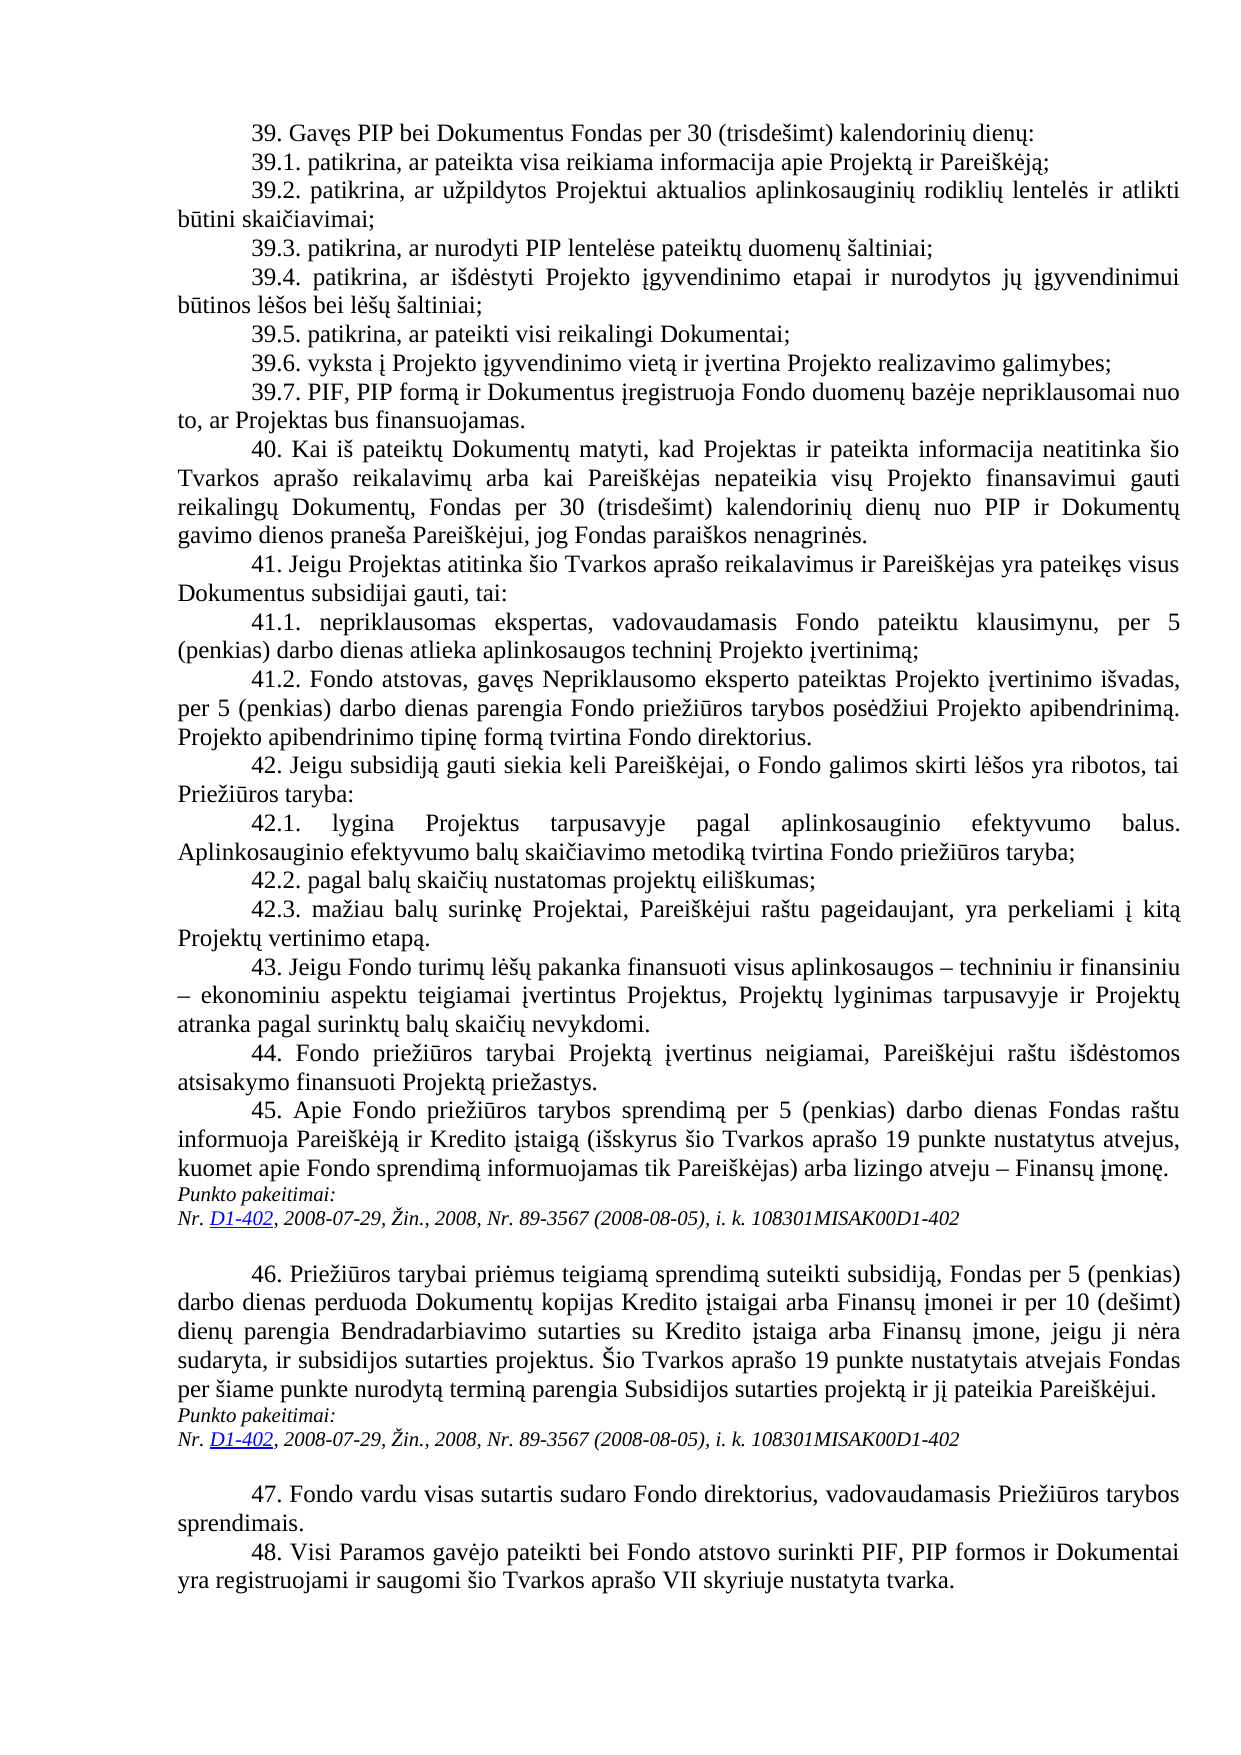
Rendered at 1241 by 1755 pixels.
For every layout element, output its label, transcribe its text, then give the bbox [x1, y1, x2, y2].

text 46. Priežiūros tarybai priėmus teigiamą sprendimą suteikti subsidiją, Fondas per 5 (penkias) darbo dienas perduoda Dokumentų kopijas Kredito įstaigai arba Finansų įmonei ir per 10 (dešimt) dienų parengia Bendradarbiavimo sutarties su Kredito įstaiga arba Finansų įmone, jeigu ji nėra sudaryta, ir subsidijos sutarties projektus. Šio Tvarkos aprašo 19 punkte nustatytais atvejais Fondas per šiame punkte nurodytą terminą parengia Subsidijos sutarties projektą ir jį pateikia Pareiškėjui. [177, 1259, 1181, 1402]
text 39.3. patikrina, ar nurodyti PIP lentelėse pateiktų duomenų šaltiniai; [177, 233, 1181, 262]
text 41.1. nepriklausomas ekspertas, vadovaudamasis Fondo pateiktu klausimynu, per 5 (penkias) darbo dienas atlieka aplinkosaugos techninį Projekto įvertinimą; [177, 607, 1181, 664]
text 44. Fondo priežiūros tarybai Projektą įvertinus neigiamai, Pareiškėjui raštu išdėstomos atsisakymo finansuoti Projektą priežastys. [177, 1038, 1181, 1096]
text Punkto pakeitimai: [177, 1402, 1181, 1427]
text 41.2. Fondo atstovas, gavęs Nepriklausomo eksperto pateiktas Projekto įvertinimo išvadas, per 5 (penkias) darbo dienas parengia Fondo priežiūros tarybos posėdžiui Projekto apibendrinimą. Projekto apibendrinimo tipinę formą tvirtina Fondo direktorius. [177, 664, 1181, 751]
text 39. Gavęs PIP bei Dokumentus Fondas per 30 (trisdešimt) kalendorinių dienų: [177, 118, 1181, 147]
text 40. Kai iš pateiktų Dokumentų matyti, kad Projektas ir pateikta informacija neatitinka šio Tvarkos aprašo reikalavimų arba kai Pareiškėjas nepateikia visų Projekto finansavimui gauti reikalingų Dokumentų, Fondas per 30 (trisdešimt) kalendorinių dienų nuo PIP ir Dokumentų gavimo dienos praneša Pareiškėjui, jog Fondas paraiškos nenagrinės. [177, 434, 1181, 549]
text 39.5. patikrina, ar pateikti visi reikalingi Dokumentai; [177, 319, 1181, 348]
text 39.2. patikrina, ar užpildytos Projektui aktualios aplinkosauginių rodiklių lentelės ir atlikti būtini skaičiavimai; [177, 176, 1181, 233]
text 48. Visi Paramos gavėjo pateikti bei Fondo atstovo surinkti PIF, PIP formos ir Dokumentai yra registruojami ir saugomi šio Tvarkos aprašo VII skyriuje nustatyta tvarka. [177, 1537, 1181, 1594]
text 41. Jeigu Projektas atitinka šio Tvarkos aprašo reikalavimus ir Pareiškėjas yra pateikęs visus Dokumentus subsidijai gauti, tai: [177, 549, 1181, 607]
text 39.4. patikrina, ar išdėstyti Projekto įgyvendinimo etapai ir nurodytos jų įgyvendinimui būtinos lėšos bei lėšų šaltiniai; [177, 262, 1181, 319]
text 45. Apie Fondo priežiūros tarybos sprendimą per 5 (penkias) darbo dienas Fondas raštu informuoja Pareiškėją ir Kredito įstaigą (išskyrus šio Tvarkos aprašo 19 punkte nustatytus atvejus, kuomet apie Fondo sprendimą informuojamas tik Pareiškėjas) arba lizingo atveju – Finansų įmonę. [177, 1096, 1181, 1182]
text 39.6. vyksta į Projekto įgyvendinimo vietą ir įvertina Projekto realizavimo galimybes; [177, 348, 1181, 377]
text 39.1. patikrina, ar pateikta visa reikiama informacija apie Projektą ir Pareiškėją; [177, 147, 1181, 176]
text 47. Fondo vardu visas sutartis sudaro Fondo direktorius, vadovaudamasis Priežiūros tarybos sprendimais. [177, 1479, 1181, 1537]
text 42.1. lygina Projektus tarpusavyje pagal aplinkosauginio efektyvumo balus. Aplinkosauginio efektyvumo balų skaičiavimo metodiką tvirtina Fondo priežiūros taryba; [177, 808, 1181, 866]
text Nr. D1-402, 2008-07-29, Žin., 2008, Nr. 89-3567 (2008-08-05), i. k. 108301MISAK00D1-402 [177, 1427, 1181, 1451]
text 42.2. pagal balų skaičių nustatomas projektų eiliškumas; [177, 866, 1181, 894]
text 39.7. PIF, PIP formą ir Dokumentus įregistruoja Fondo duomenų bazėje nepriklausomai nuo to, ar Projektas bus finansuojamas. [177, 377, 1181, 434]
text 42. Jeigu subsidiją gauti siekia keli Pareiškėjai, o Fondo galimos skirti lėšos yra ribotos, tai Priežiūros taryba: [177, 751, 1181, 808]
text 42.3. mažiau balų surinkę Projektai, Pareiškėjui raštu pageidaujant, yra perkeliami į kitą Projektų vertinimo etapą. [177, 894, 1181, 952]
text 43. Jeigu Fondo turimų lėšų pakanka finansuoti visus aplinkosaugos – techniniu ir finansiniu – ekonominiu aspektu teigiamai įvertintus Projektus, Projektų lyginimas tarpusavyje ir Projektų atranka pagal surinktų balų skaičių nevykdomi. [177, 952, 1181, 1038]
text Punkto pakeitimai: [177, 1182, 1181, 1206]
text Nr. D1-402, 2008-07-29, Žin., 2008, Nr. 89-3567 (2008-08-05), i. k. 108301MISAK00D1-402 [177, 1206, 1181, 1230]
